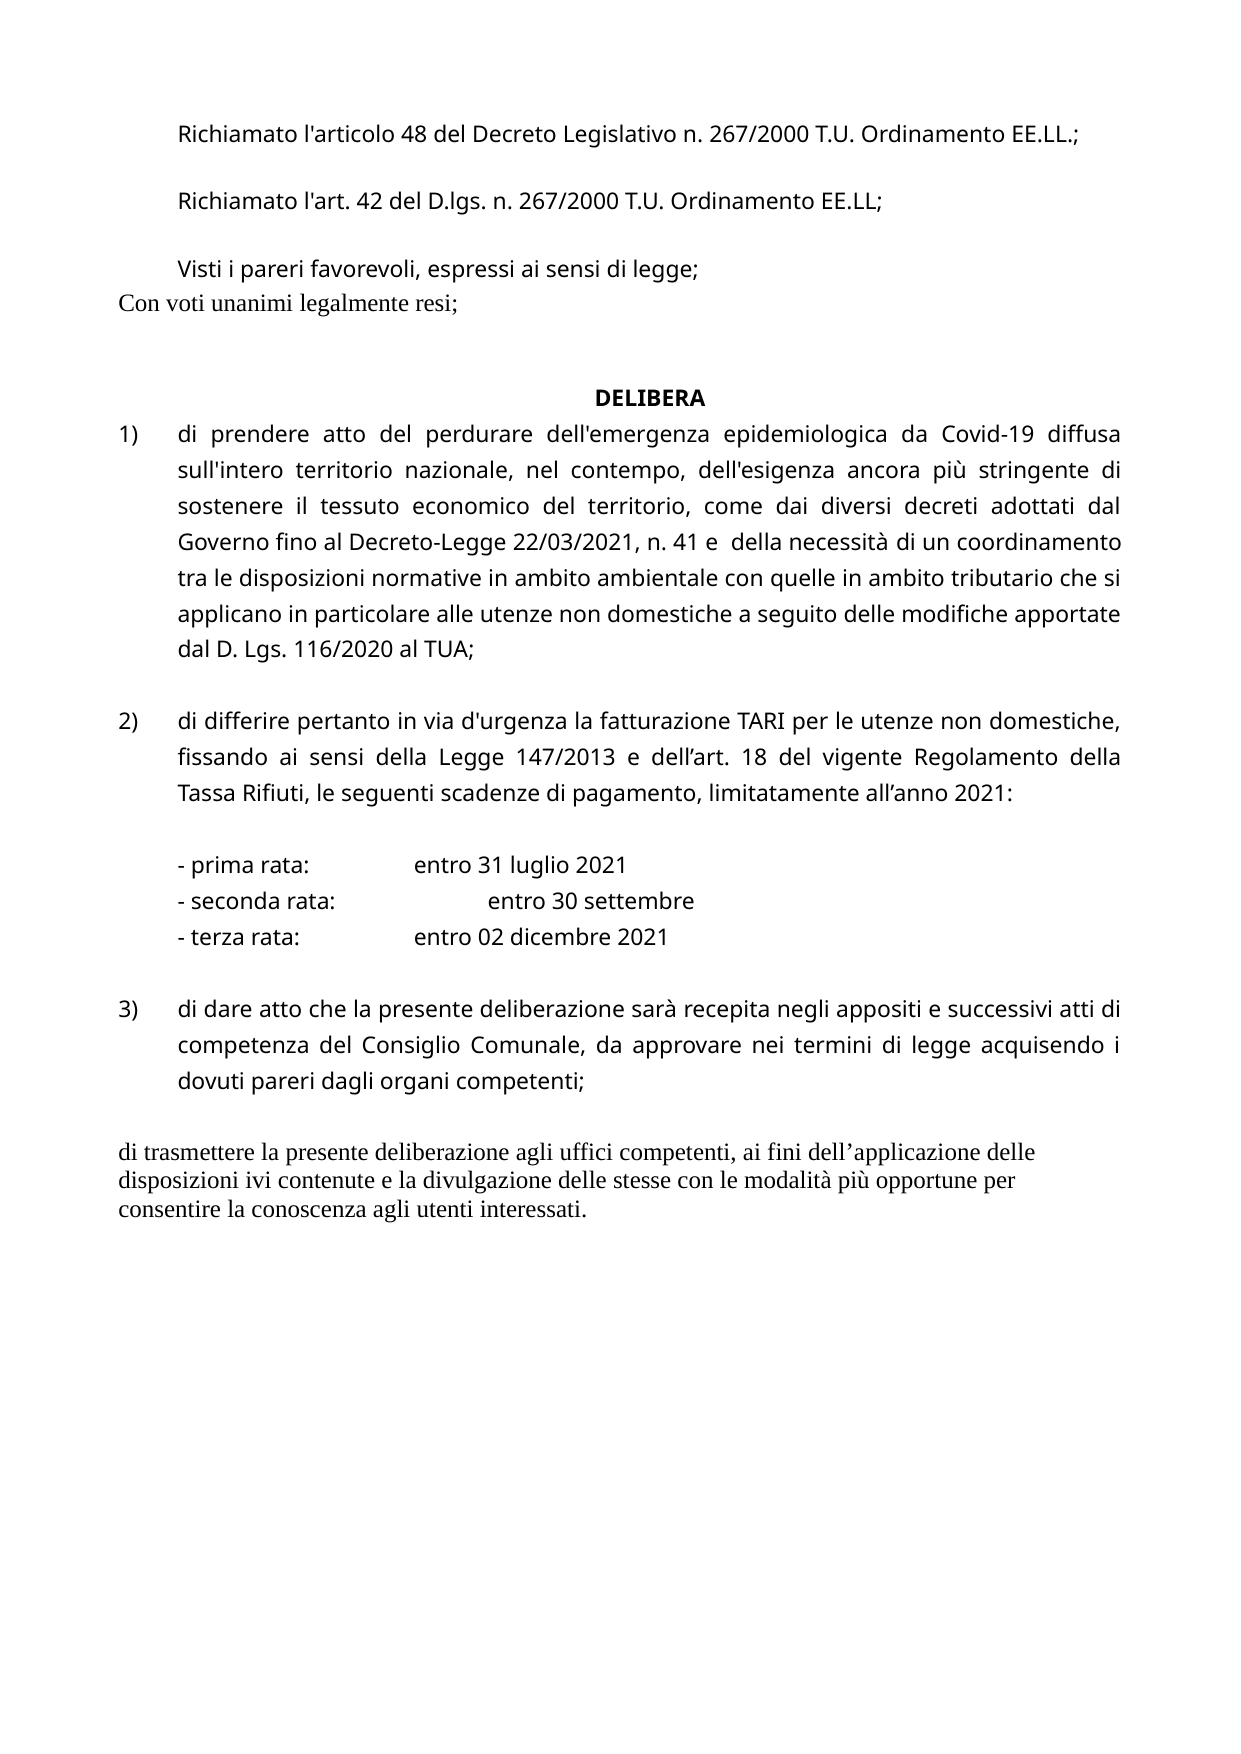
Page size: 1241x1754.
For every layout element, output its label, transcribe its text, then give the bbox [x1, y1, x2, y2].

text Visti i pareri favorevoli, espressi ai sensi di legge; [118, 252, 1122, 284]
text - seconda rata: entro 30 settembre [118, 885, 1122, 916]
list di prendere atto del perdurare dell'emergenza epidemiologica da Covid-19 diffusa sull'intero territorio nazionale, nel contempo, dell'esigenza ancora più stringente di sostenere il tessuto economico del territorio, come dai diversi decreti adottati dal Governo fino al Decreto-Legge 22/03/2021, n. 41 e della necessità di un coordinamento tra le disposizioni normative in ambito ambientale con quelle in ambito tributario che si applicano in particolare alle utenze non domestiche a seguito delle modifiche apportate dal D. Lgs. 116/2020 al TUA; [118, 418, 1122, 665]
text di trasmettere la presente deliberazione agli uffici competenti, ai fini dell’applicazione delle disposizioni ivi contenute e la divulgazione delle stesse con le modalità più opportune per consentire la conoscenza agli utenti interessati. [118, 1137, 1122, 1223]
text Con voti unanimi legalmente resi; [118, 288, 1122, 317]
text - terza rata: entro 02 dicembre 2021 [118, 921, 1122, 952]
list di dare atto che la presente deliberazione sarà recepita negli appositi e successivi atti di competenza del Consiglio Comunale, da approvare nei termini di legge acquisendo i dovuti pareri dagli organi competenti; [118, 993, 1122, 1096]
text DELIBERA [118, 382, 1122, 413]
text Richiamato l'articolo 48 del Decreto Legislativo n. 267/2000 T.U. Ordinamento EE.LL.; [118, 118, 1122, 149]
list di differire pertanto in via d'urgenza la fatturazione TARI per le utenze non domestiche, fissando ai sensi della Legge 147/2013 e dell’art. 18 del vigente Regolamento della Tassa Rifiuti, le seguenti scadenze di pagamento, limitatamente all’anno 2021: [118, 705, 1122, 808]
text - prima rata: entro 31 luglio 2021 [118, 849, 1122, 880]
text Richiamato l'art. 42 del D.lgs. n. 267/2000 T.U. Ordinamento EE.LL; [118, 185, 1122, 217]
